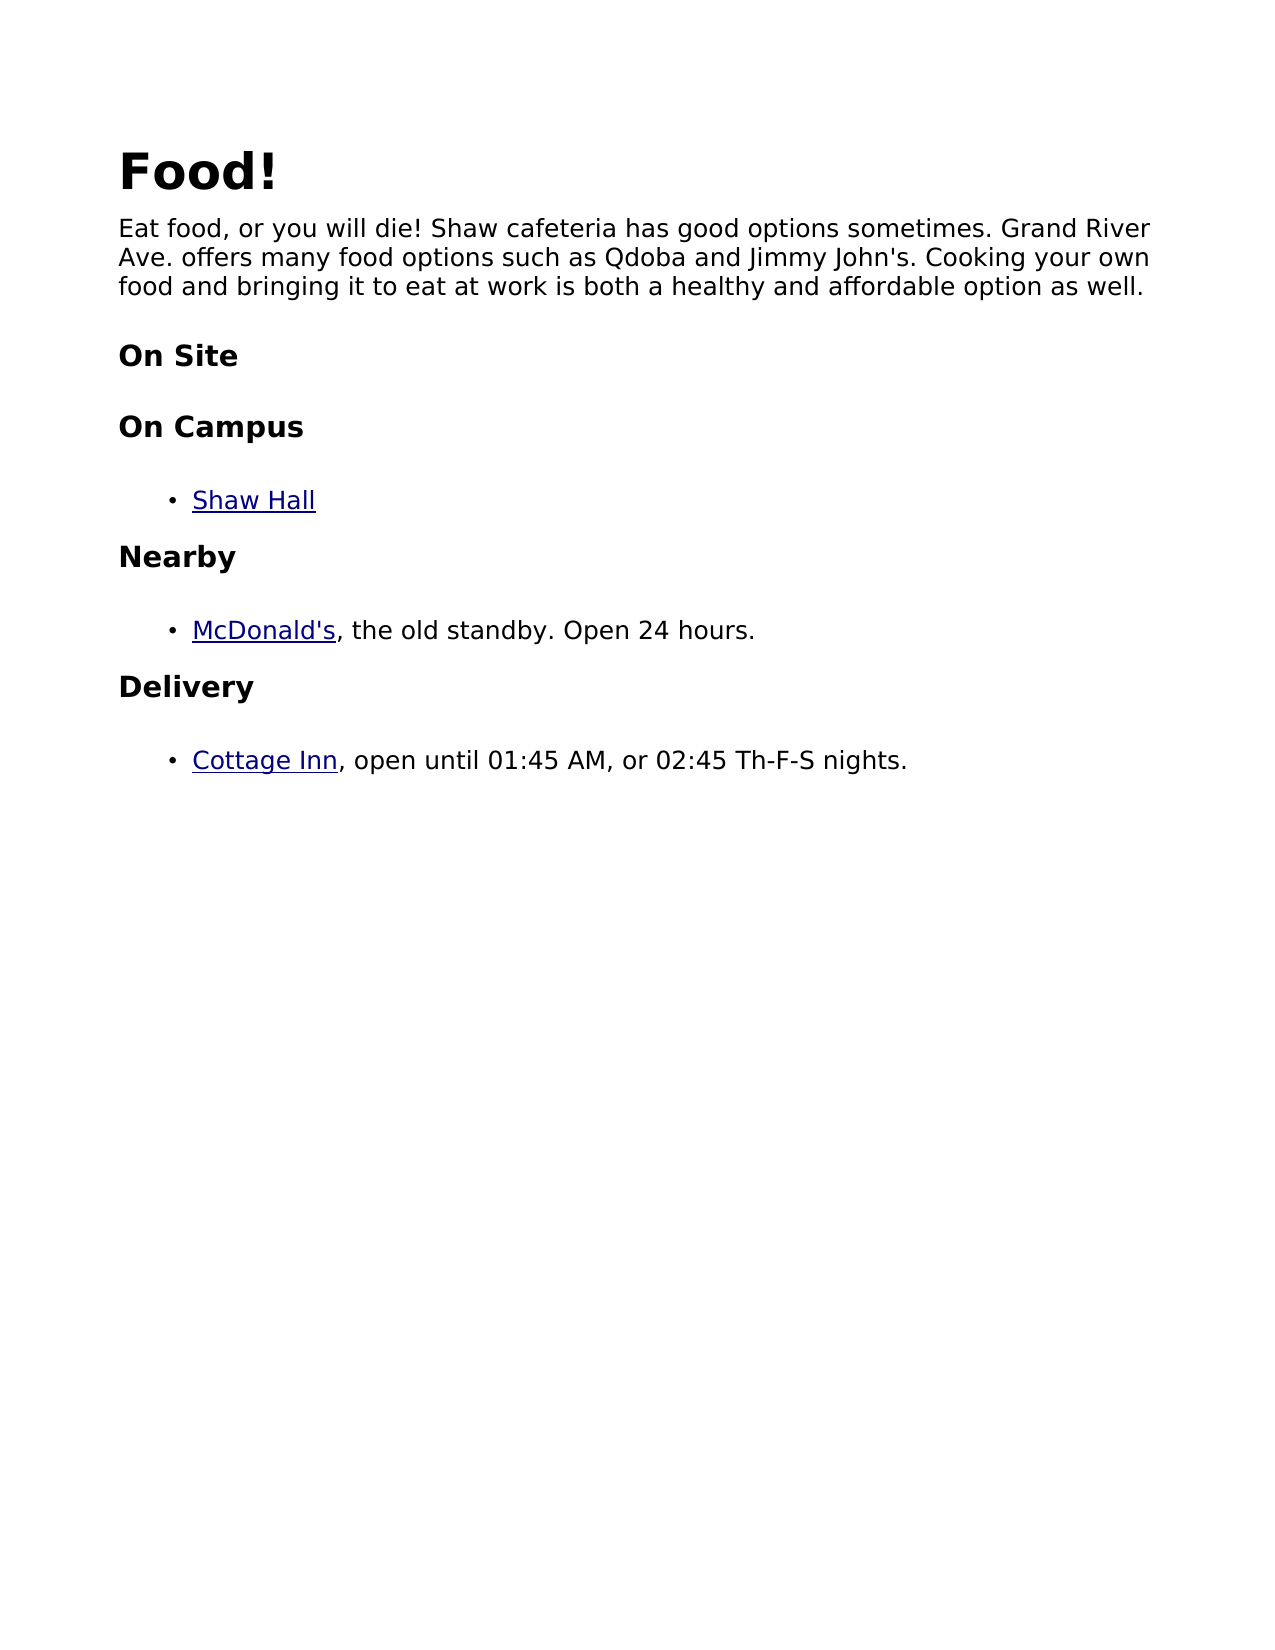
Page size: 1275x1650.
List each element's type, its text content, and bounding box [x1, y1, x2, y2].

subtitle Nearby [118, 540, 1157, 574]
subtitle On Campus [118, 410, 1157, 444]
subtitle Food! [118, 143, 1157, 201]
list McDonald's, the old standby. Open 24 hours. [177, 616, 1157, 646]
list Cottage Inn, open until 01:45 AM, or 02:45 Th-F-S nights. [177, 746, 1157, 776]
subtitle Delivery [118, 671, 1157, 704]
subtitle On Site [118, 339, 1157, 373]
text Eat food, or you will die! Shaw cafeteria has good options sometimes. Grand River Ave. offers many food options such as Qdoba and Jimmy John's. Cooking your own food and bringing it to eat at work is both a healthy and affordable option as well. [118, 214, 1157, 301]
list Shaw Hall [177, 486, 1157, 515]
